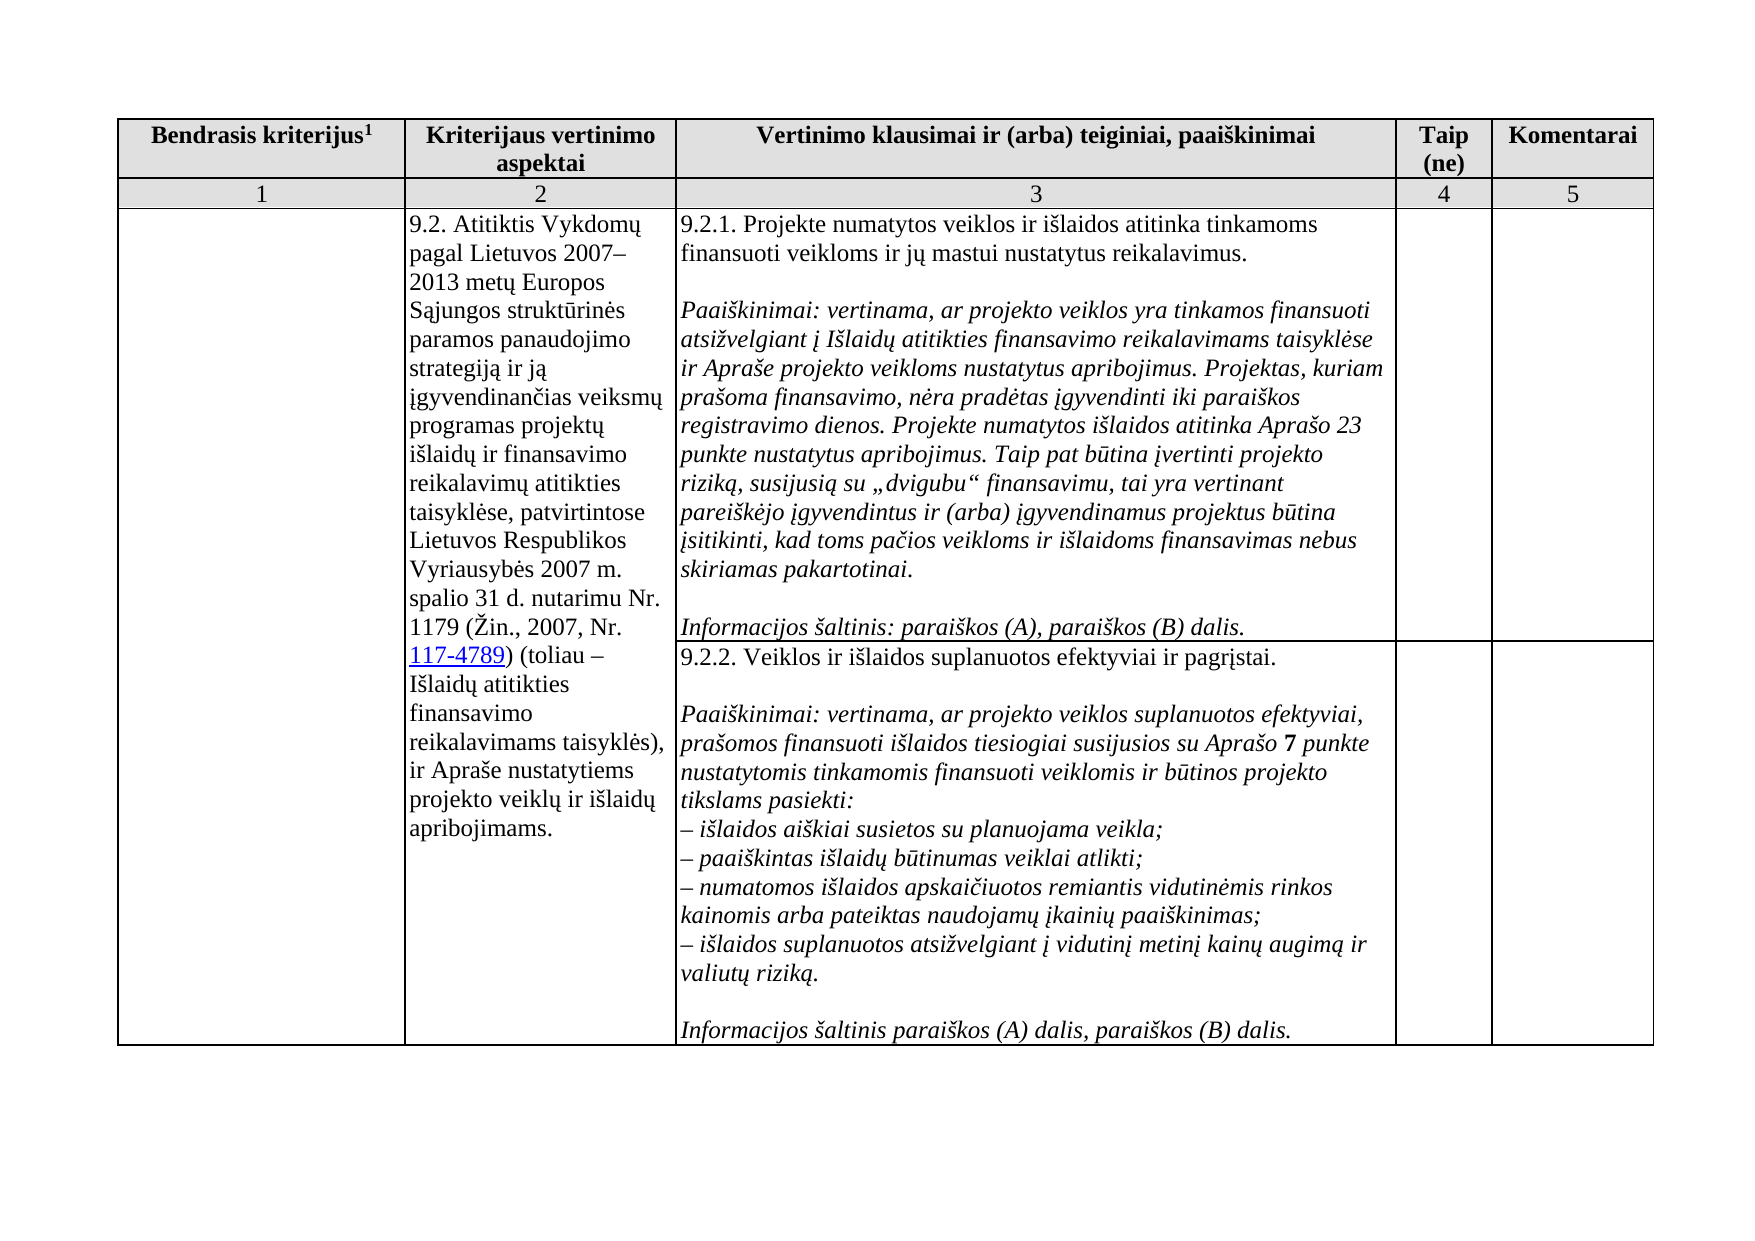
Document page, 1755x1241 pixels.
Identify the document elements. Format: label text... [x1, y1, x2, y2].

table_cell 3 [677, 179, 1395, 207]
table_cell 2 [406, 179, 675, 207]
table_cell 4 [1397, 179, 1491, 207]
table_header Taip (ne) [1397, 120, 1491, 177]
table_cell [1397, 209, 1491, 640]
table_cell 9.2.1. Projekte numatytos veiklos ir išlaidos atitinka tinkamoms finansuoti veikloms ir jų mastui nustatytus reikalavimus. Paaiškinimai: vertinama, ar projekto veiklos yra tinkamos finansuoti atsižvelgiant į Išlaidų atitikties finansavimo reikalavimams taisyklėse ir Apraše projekto veikloms nustatytus apribojimus. Projektas, kuriam prašoma finansavimo, nėra pradėtas įgyvendinti iki paraiškos registravimo dienos. Projekte numatytos išlaidos atitinka Aprašo 23 punkte nustatytus apribojimus. Taip pat būtina įvertinti projekto riziką, susijusią su „dvigubu“ finansavimu, tai yra vertinant pareiškėjo įgyvendintus ir (arba) įgyvendinamus projektus būtina įsitikinti, kad toms pačios veikloms ir išlaidoms finansavimas nebus skiriamas pakartotinai. Informacijos šaltinis: paraiškos (A), paraiškos (B) dalis. [677, 209, 1395, 640]
table_cell 1 [119, 179, 404, 207]
table_cell 5 [1493, 179, 1653, 207]
table_header Vertinimo klausimai ir (arba) teiginiai, paaiškinimai [677, 120, 1395, 177]
table_header Kriterijaus vertinimo aspektai [406, 120, 675, 177]
table_cell [1493, 642, 1653, 1044]
table_cell 9.2.2. Veiklos ir išlaidos suplanuotos efektyviai ir pagrįstai. Paaiškinimai: vertinama, ar projekto veiklos suplanuotos efektyviai, prašomos finansuoti išlaidos tiesiogiai susijusios su Aprašo 7 punkte nustatytomis tinkamomis finansuoti veiklomis ir būtinos projekto tikslams pasiekti: – išlaidos aiškiai susietos su planuojama veikla; – paaiškintas išlaidų būtinumas veiklai atlikti; – numatomos išlaidos apskaičiuotos remiantis vidutinėmis rinkos kainomis arba pateiktas naudojamų įkainių paaiškinimas; – išlaidos suplanuotos atsižvelgiant į vidutinį metinį kainų augimą ir valiutų riziką. Informacijos šaltinis paraiškos (A) dalis, paraiškos (B) dalis. [677, 642, 1395, 1044]
table_cell [1493, 209, 1653, 640]
table_cell 9.2. Atitiktis Vykdomų pagal Lietuvos 2007–2013 metų Europos Sąjungos struktūrinės paramos panaudojimo strategiją ir ją įgyvendinančias veiksmų programas projektų išlaidų ir finansavimo reikalavimų atitikties taisyklėse, patvirtintose Lietuvos Respublikos Vyriausybės 2007 m. spalio 31 d. nutarimu Nr. 1179 (Žin., 2007, Nr. 117-4789) (toliau – Išlaidų atitikties finansavimo reikalavimams taisyklės), ir Apraše nustatytiems projekto veiklų ir išlaidų apribojimams. [406, 209, 675, 1044]
table_cell [119, 209, 404, 1044]
table_header Bendrasis kriterijus1 [119, 120, 404, 177]
table_cell [1397, 642, 1491, 1044]
table_header Komentarai [1493, 120, 1653, 177]
